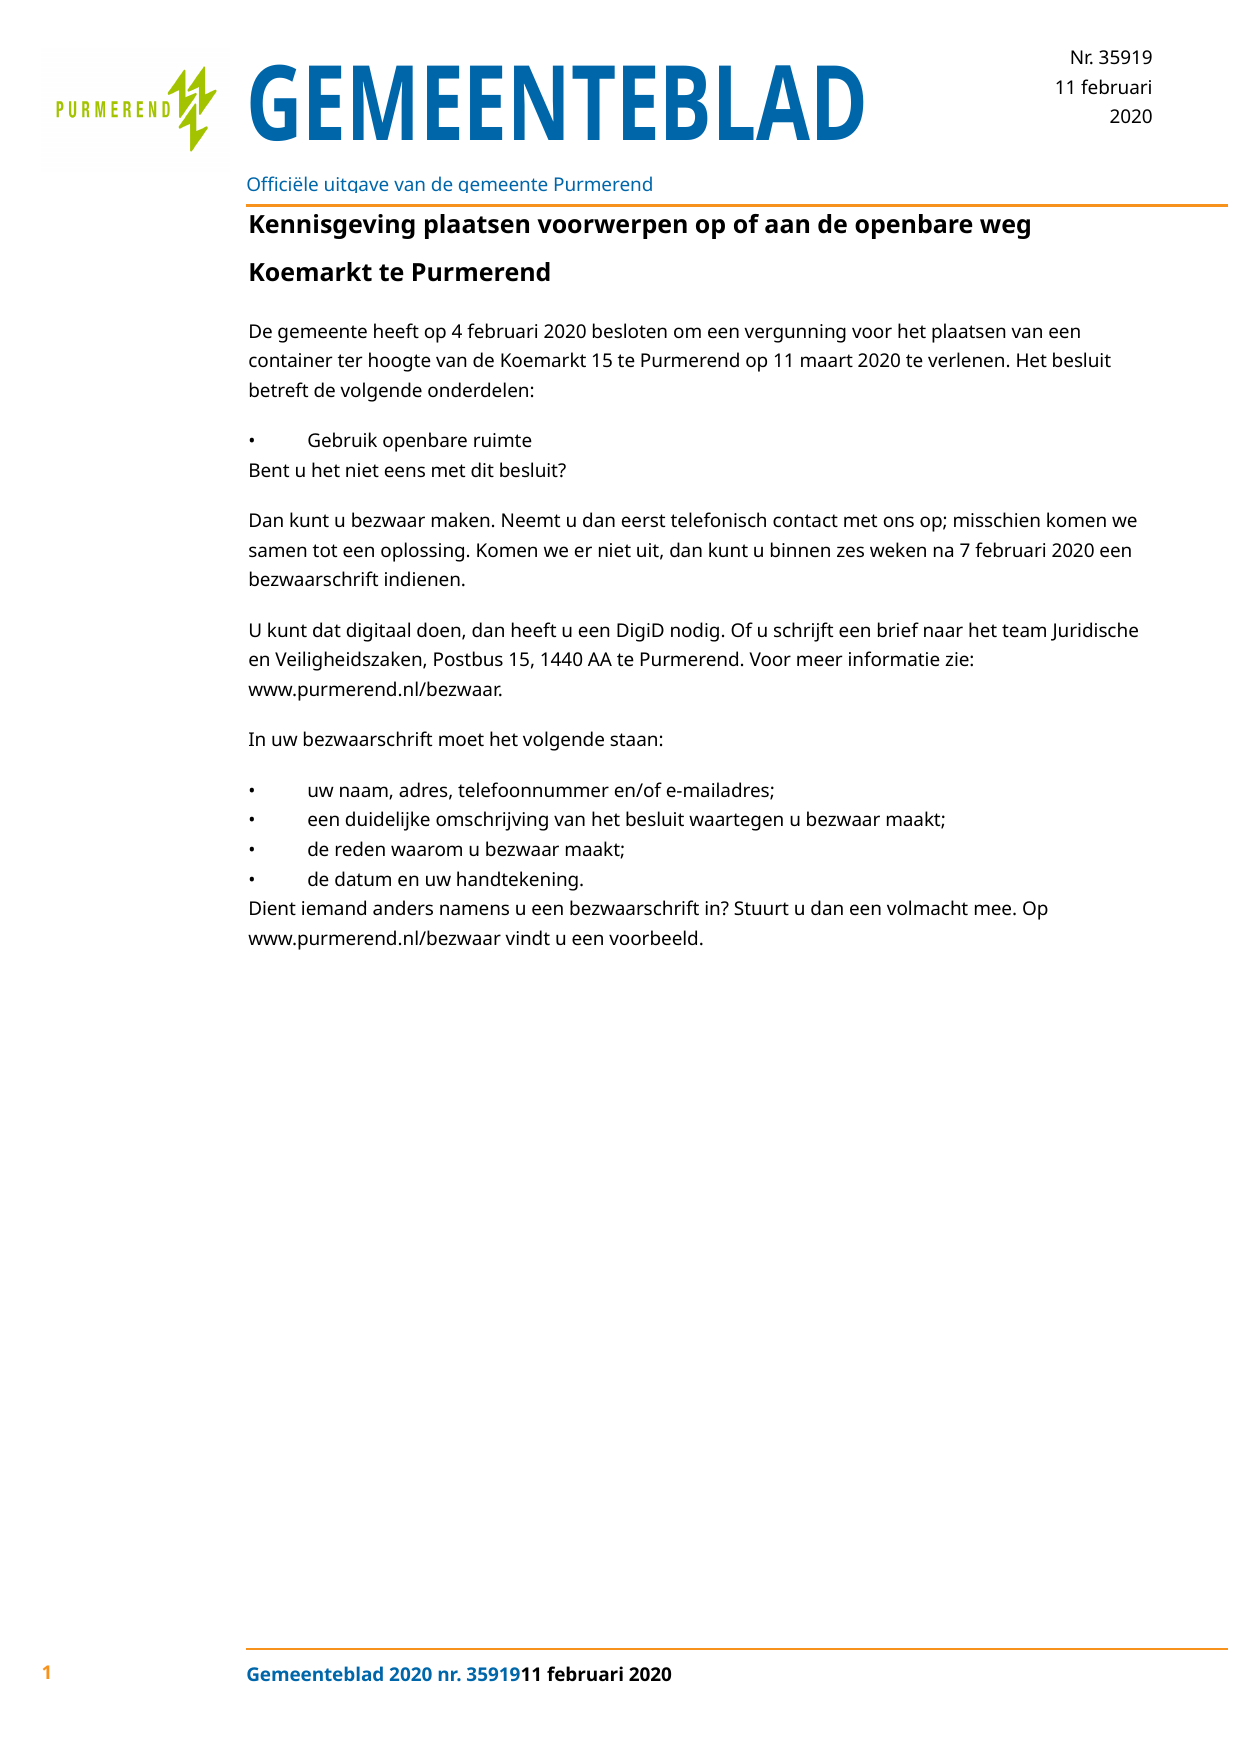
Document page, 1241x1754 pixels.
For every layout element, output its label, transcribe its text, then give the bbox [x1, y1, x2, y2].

list de datum en uw handtekening. [248, 866, 1152, 892]
list een duidelijke omschrijving van het besluit waartegen u bezwaar maakt; [248, 807, 1152, 832]
text Dient iemand anders namens u een bezwaarschrift in? Stuurt u dan een volmacht mee. Op www.purmerend.nl/bezwaar vindt u een voorbeeld. [248, 895, 1152, 951]
text Bent u het niet eens met dit besluit? [248, 457, 1152, 483]
text U kunt dat digitaal doen, dan heeft u een DigiD nodig. Of u schrijft een brief naar het team Juridische en Veiligheidszaken, Postbus 15, 1440 AA te Purmerend. Voor meer informatie zie: www.purmerend.nl/bezwaar. [248, 617, 1152, 702]
text Kennisgeving plaatsen voorwerpen op of aan de openbare weg Koemarkt te Purmerend [248, 207, 1152, 288]
text Dan kunt u bezwaar maken. Neemt u dan eerst telefonisch contact met ons op; misschien komen we samen tot een oplossing. Komen we er niet uit, dan kunt u binnen zes weken na 7 februari 2020 een bezwaarschrift indienen. [248, 507, 1152, 592]
text De gemeente heeft op 4 februari 2020 besloten om een vergunning voor het plaatsen van een container ter hoogte van de Koemarkt 15 te Purmerend op 11 maart 2020 te verlenen. Het besluit betreft de volgende onderdelen: [248, 318, 1152, 403]
list de reden waarom u bezwaar maakt; [248, 836, 1152, 862]
text In uw bezwaarschrift moet het volgende staan: [248, 727, 1152, 752]
list Gebruik openbare ruimte [248, 427, 1152, 453]
picture [41, 47, 231, 172]
list uw naam, adres, telefoonnummer en/of e-mailadres; [248, 777, 1152, 803]
